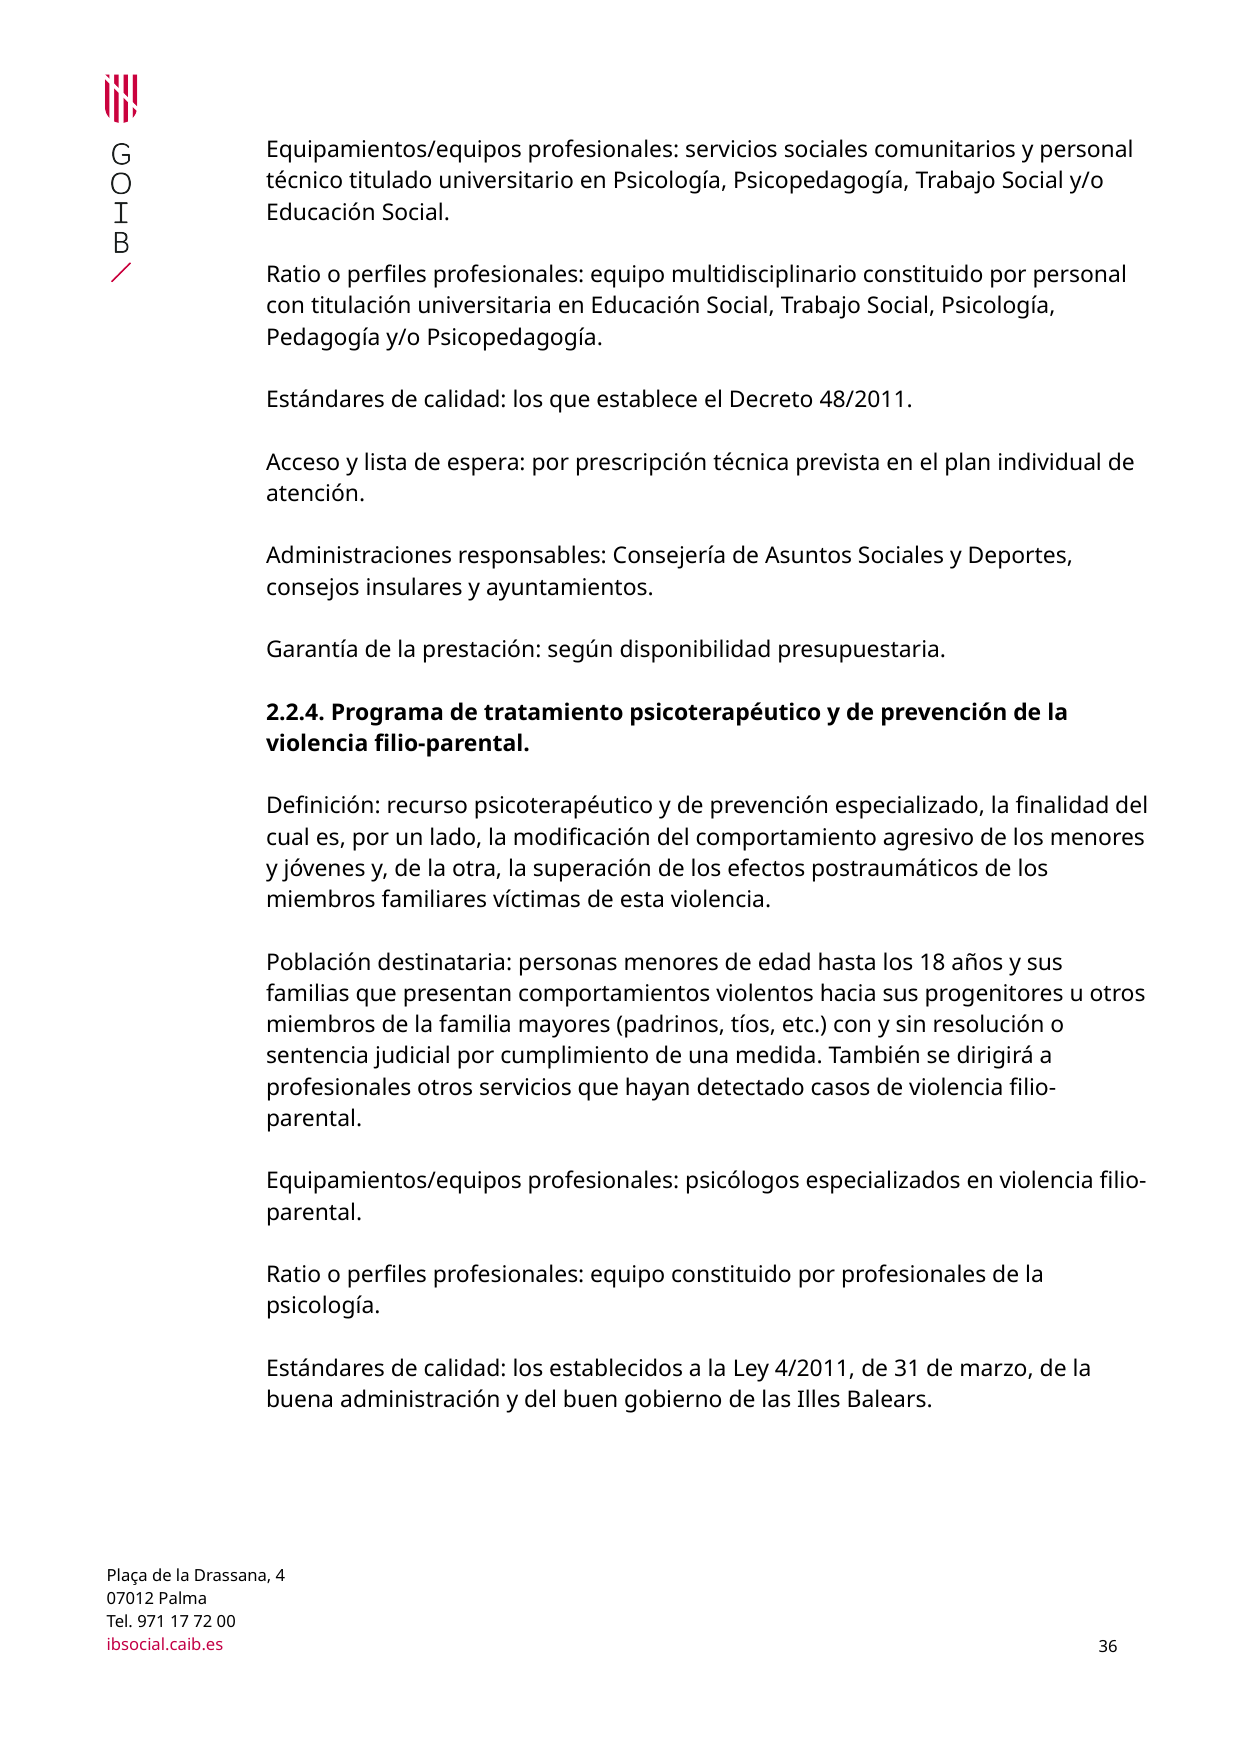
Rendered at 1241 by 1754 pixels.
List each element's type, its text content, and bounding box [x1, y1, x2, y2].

text Equipamientos/equipos profesionales: servicios sociales comunitarios y personal técnico titulado universitario en Psicología, Psicopedagogía, Trabajo Social y/o Educación Social. [266, 133, 1152, 227]
picture [76, 51, 166, 313]
text Estándares de calidad: los establecidos a la Ley 4/2011, de 31 de marzo, de la buena administración y del buen gobierno de las Illes Balears. [266, 1352, 1152, 1414]
text Administraciones responsables: Consejería de Asuntos Sociales y Deportes, consejos insulares y ayuntamientos. [266, 539, 1152, 602]
text 2.2.4. Programa de tratamiento psicoterapéutico y de prevención de la violencia filio-parental. [266, 695, 1152, 758]
text Definición: recurso psicoterapéutico y de prevención especializado, la finalidad del cual es, por un lado, la modificación del comportamiento agresivo de los menores y jóvenes y, de la otra, la superación de los efectos postraumáticos de los miembros familiares víctimas de esta violencia. [266, 789, 1152, 914]
text Acceso y lista de espera: por prescripción técnica prevista en el plan individual de atención. [266, 445, 1152, 508]
text Garantía de la prestación: según disponibilidad presupuestaria. [266, 633, 1152, 664]
text Ratio o perfiles profesionales: equipo constituido por profesionales de la psicología. [266, 1258, 1152, 1320]
text Ratio o perfiles profesionales: equipo multidisciplinario constituido por personal con titulación universitaria en Educación Social, Trabajo Social, Psicología, Pedagogía y/o Psicopedagogía. [266, 258, 1152, 352]
text Población destinataria: personas menores de edad hasta los 18 años y sus familias que presentan comportamientos violentos hacia sus progenitores u otros miembros de la familia mayores (padrinos, tíos, etc.) con y sin resolución o sentencia judicial por cumplimiento de una medida. También se dirigirá a profesionales otros servicios que hayan detectado casos de violencia filio-parental. [266, 945, 1152, 1133]
text Equipamientos/equipos profesionales: psicólogos especializados en violencia filio-parental. [266, 1164, 1152, 1227]
text Estándares de calidad: los que establece el Decreto 48/2011. [266, 383, 1152, 414]
